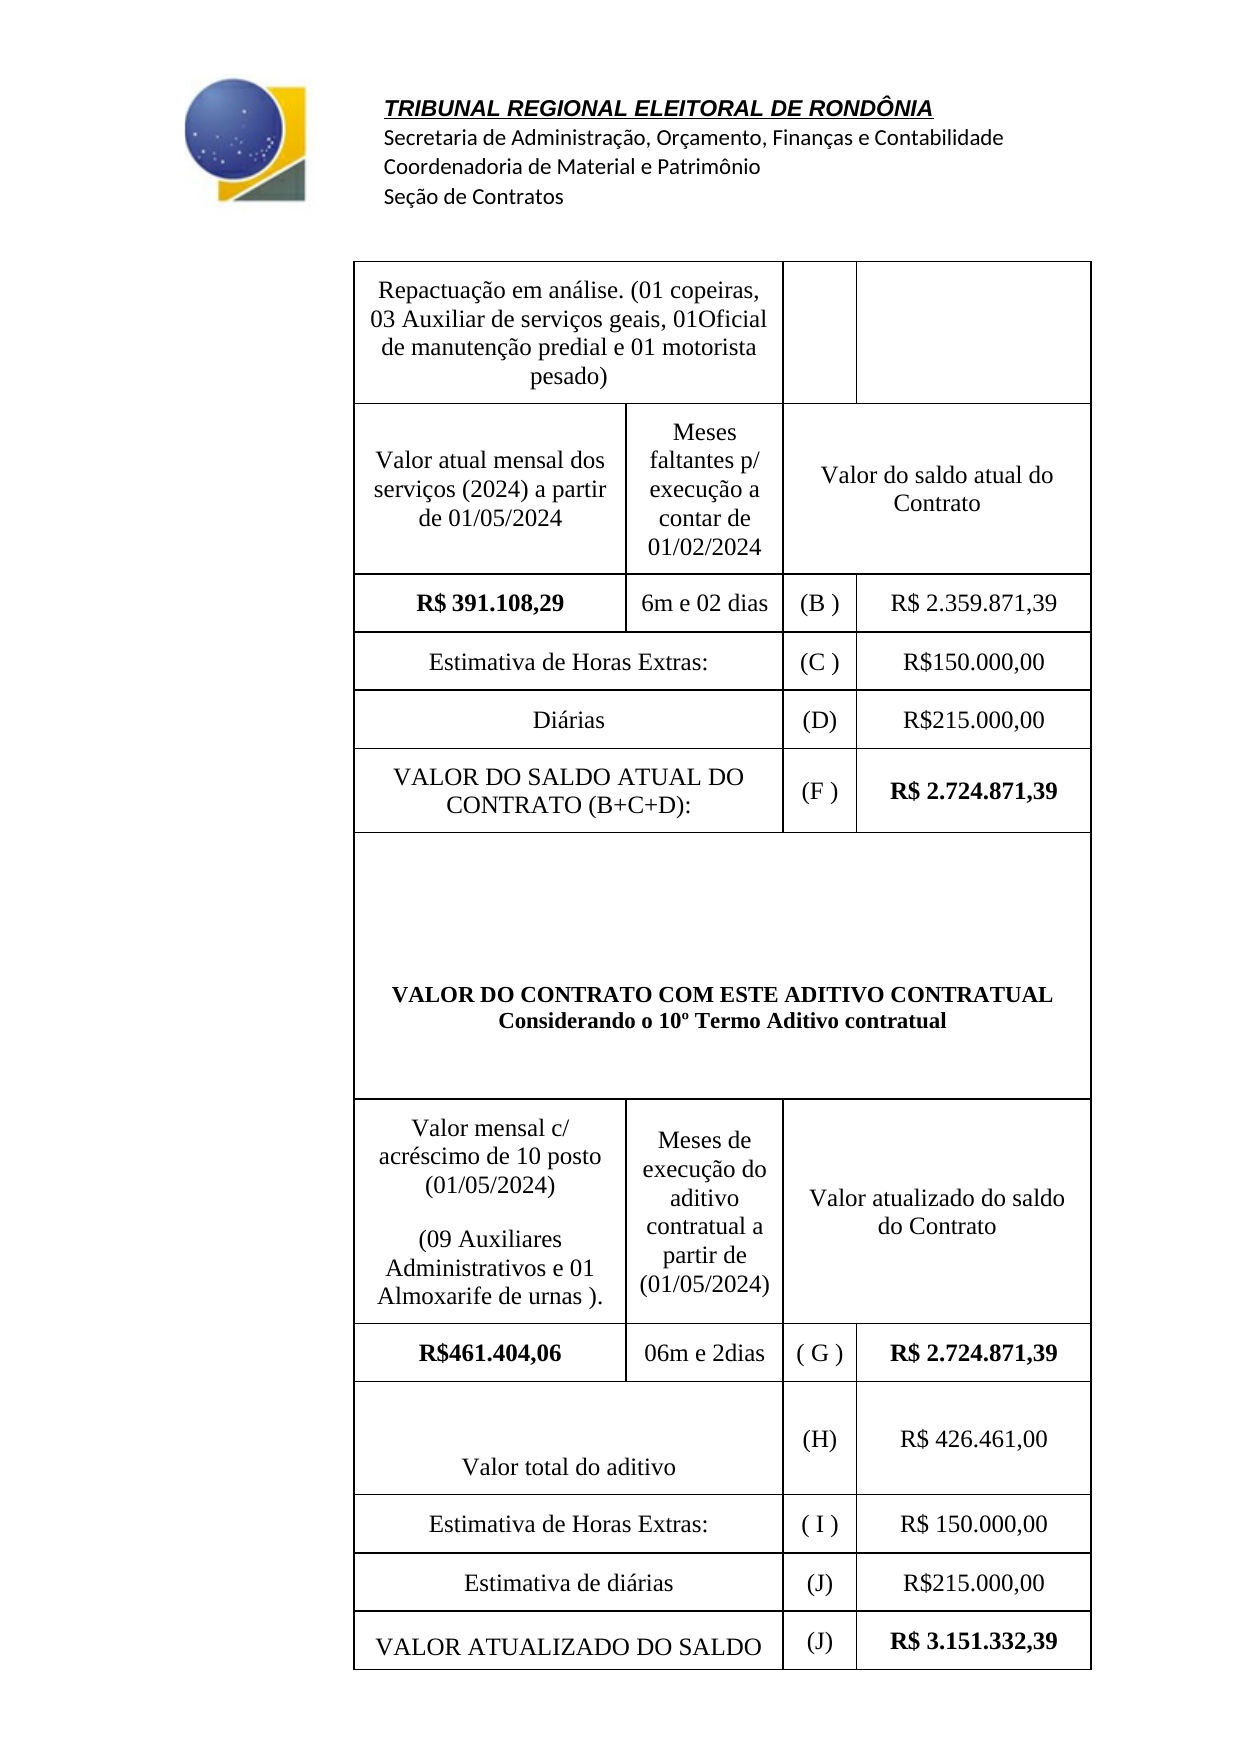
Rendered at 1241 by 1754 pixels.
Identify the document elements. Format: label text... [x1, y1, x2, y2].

table_cell Estimativa de Horas Extras: [355, 633, 782, 689]
table_cell R$ 2.724.871,39 [857, 749, 1090, 832]
table_cell R$150.000,00 [857, 633, 1090, 689]
table_cell Valor atualizado do saldo do Contrato [784, 1100, 1090, 1323]
table_cell R$461.404,06 [355, 1324, 625, 1381]
table_cell Valor mensal c/ acréscimo de 10 posto (01/05/2024) (09 Auxiliares Administrativos e 01 Almoxarife de urnas ). [355, 1100, 625, 1323]
table_cell R$215.000,00 [857, 1554, 1090, 1610]
table_cell [784, 262, 856, 402]
table_cell Valor atual mensal dos serviços (2024) a partir de 01/05/2024 [355, 404, 625, 573]
table_cell Meses de execução do aditivo contratual a partir de (01/05/2024) [627, 1100, 782, 1323]
table_cell R$ 426.461,00 [857, 1382, 1090, 1494]
table_cell (J) [784, 1612, 856, 1668]
table_cell R$ 3.151.332,39 [857, 1612, 1090, 1668]
table_cell R$ 391.108,29 [355, 575, 625, 631]
table_cell R$ 2.724.871,39 [857, 1324, 1090, 1381]
table_cell R$ 150.000,00 [857, 1495, 1090, 1552]
table_cell Valor total do aditivo [355, 1382, 782, 1494]
table_cell VALOR DO SALDO ATUAL DO CONTRATO (B+C+D): [355, 749, 782, 832]
table_cell (F ) [784, 749, 856, 832]
table_cell Meses faltantes p/ execução a contar de 01/02/2024 [627, 404, 782, 573]
table_cell ( G ) [784, 1324, 856, 1381]
table_cell 06m e 2dias [627, 1324, 782, 1381]
table_cell Estimativa de Horas Extras: [355, 1495, 782, 1552]
table_cell [857, 262, 1090, 402]
table_cell ( I ) [784, 1495, 856, 1552]
table_cell 6m e 02 dias [627, 575, 782, 631]
table_cell VALOR DO CONTRATO COM ESTE ADITIVO CONTRATUAL Considerando o 10º Termo Aditivo contratual [355, 833, 1090, 1098]
table_cell R$215.000,00 [857, 691, 1090, 748]
table_cell (H) [784, 1382, 856, 1494]
table_cell Estimativa de diárias [355, 1554, 782, 1610]
table_cell (J) [784, 1554, 856, 1610]
table_cell (B ) [784, 575, 856, 631]
table_cell VALOR ATUALIZADO DO SALDO [355, 1612, 782, 1668]
table_cell Repactuação em análise. (01 copeiras, 03 Auxiliar de serviços geais, 01Oficial de manutenção predial e 01 motorista pesado) [355, 262, 782, 402]
table_cell (D) [784, 691, 856, 748]
table_cell (C ) [784, 633, 856, 689]
table_cell R$ 2.359.871,39 [857, 575, 1090, 631]
table_cell Valor do saldo atual do Contrato [784, 404, 1090, 573]
table_cell Diárias [355, 691, 782, 748]
